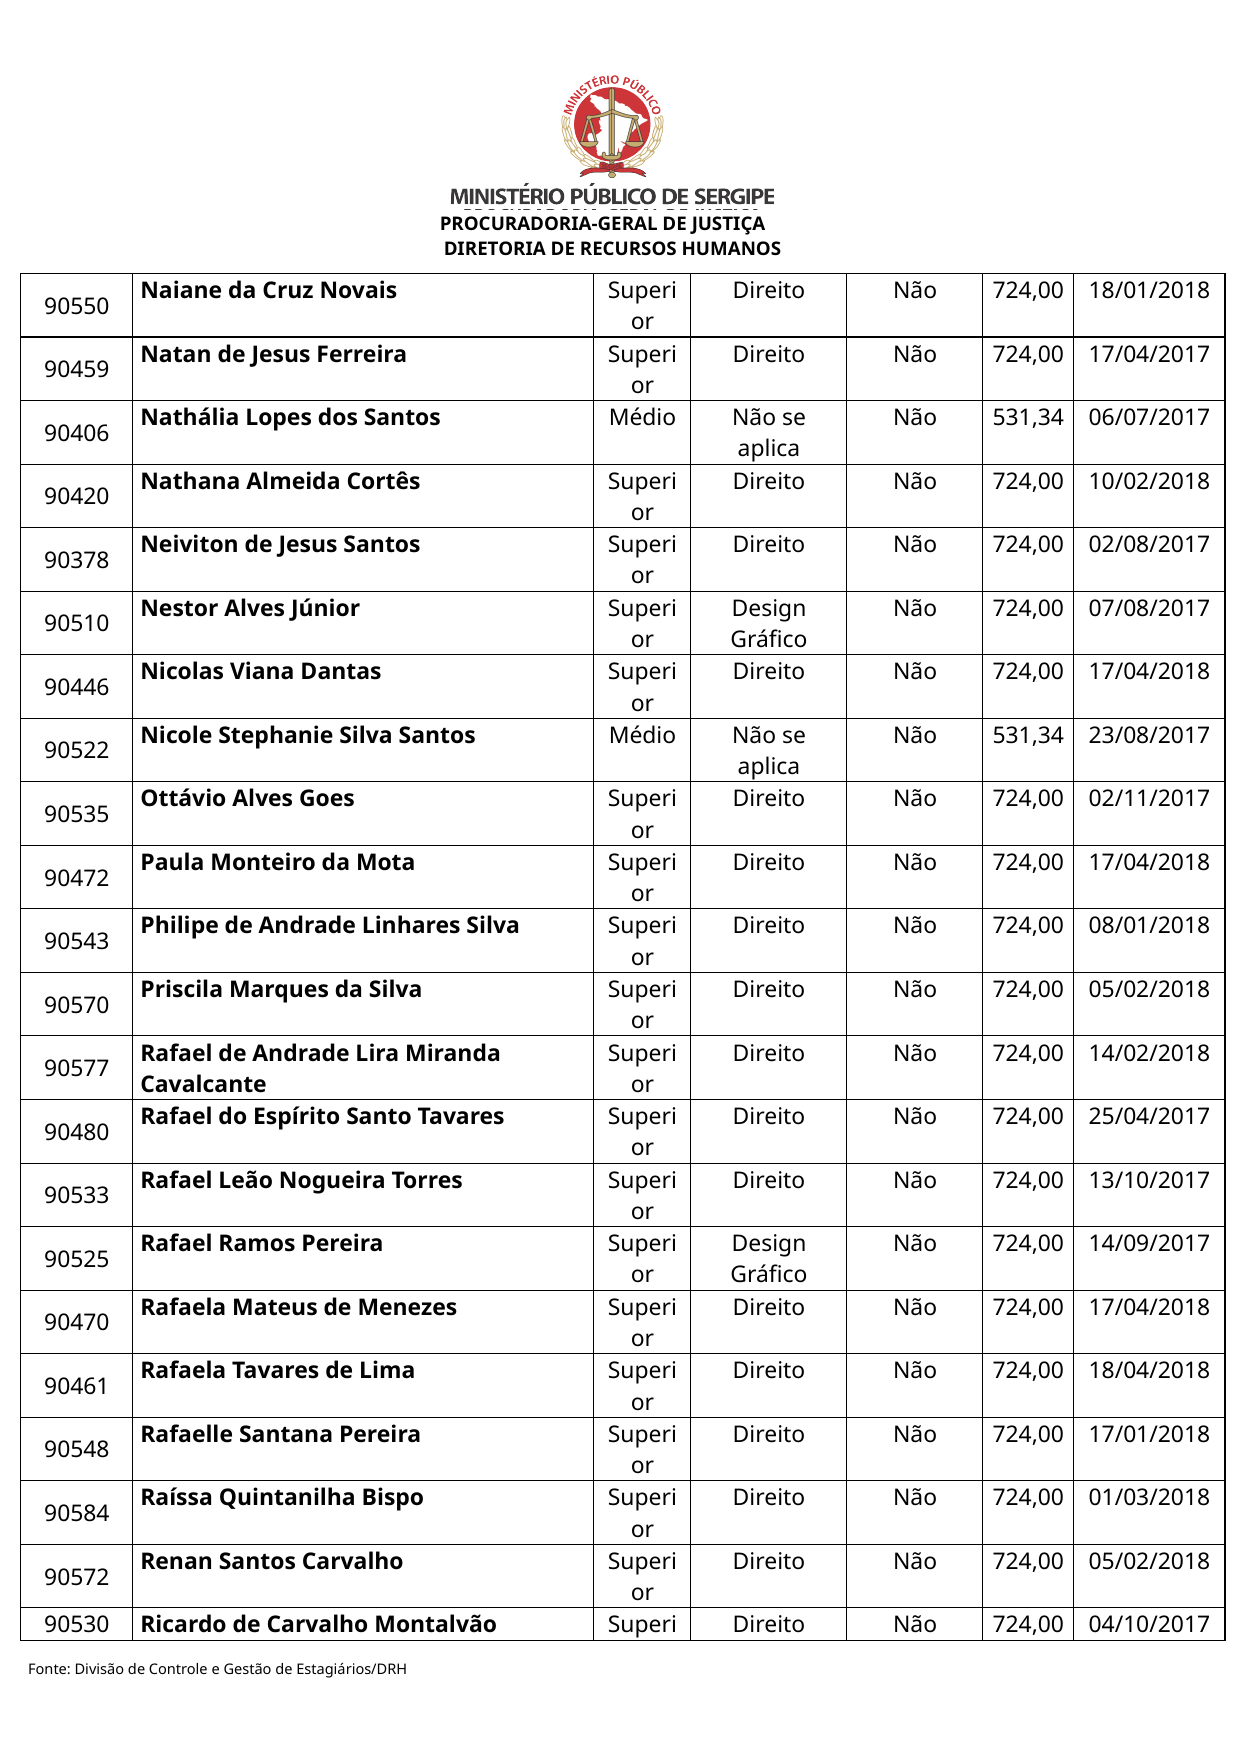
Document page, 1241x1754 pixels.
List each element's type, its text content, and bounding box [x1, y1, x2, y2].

table_cell Não [847, 1481, 982, 1544]
table_cell 17/04/2018 [1074, 846, 1224, 908]
table_cell 90543 [21, 909, 132, 972]
table_cell 724,00 [983, 1608, 1073, 1639]
table_cell Superior [594, 592, 690, 654]
table_cell Superior [594, 973, 690, 1035]
table_cell Direito [691, 1354, 846, 1417]
table_cell Philipe de Andrade Linhares Silva [133, 909, 593, 972]
table_cell 90472 [21, 846, 132, 908]
table_cell Superior [594, 528, 690, 591]
table_cell Não [847, 1036, 982, 1099]
table_cell 724,00 [983, 1545, 1073, 1607]
table_cell Rafaelle Santana Pereira [133, 1418, 593, 1480]
table_cell Direito [691, 655, 846, 718]
table_cell Direito [691, 1036, 846, 1099]
table_cell 724,00 [983, 274, 1073, 336]
table_cell 90510 [21, 592, 132, 654]
table_cell 23/08/2017 [1074, 719, 1224, 781]
table_cell Superior [594, 1418, 690, 1480]
table_cell 724,00 [983, 909, 1073, 972]
table_cell Paula Monteiro da Mota [133, 846, 593, 908]
table_cell 14/09/2017 [1074, 1227, 1224, 1289]
table_cell Não [847, 719, 982, 781]
table_cell Nestor Alves Júnior [133, 592, 593, 654]
table_cell 17/01/2018 [1074, 1418, 1224, 1480]
table_cell 06/07/2017 [1074, 401, 1224, 463]
table_cell 90533 [21, 1164, 132, 1226]
table_cell Superior [594, 1545, 690, 1607]
table_cell Superior [594, 655, 690, 718]
table_cell 02/11/2017 [1074, 782, 1224, 845]
table_cell 05/02/2018 [1074, 1545, 1224, 1607]
table_cell Direito [691, 973, 846, 1035]
table_cell 724,00 [983, 1418, 1073, 1480]
table_cell 724,00 [983, 973, 1073, 1035]
table_cell 90525 [21, 1227, 132, 1289]
table_cell 90572 [21, 1545, 132, 1607]
table_cell Rafaela Mateus de Menezes [133, 1291, 593, 1353]
table_cell 02/08/2017 [1074, 528, 1224, 591]
table_cell Superior [594, 465, 690, 527]
table_cell Superior [594, 1036, 690, 1099]
table_cell 17/04/2018 [1074, 1291, 1224, 1353]
table_cell 90470 [21, 1291, 132, 1353]
table_cell 18/04/2018 [1074, 1354, 1224, 1417]
table_cell Não [847, 401, 982, 463]
table_cell Não [847, 1227, 982, 1289]
table_cell 90378 [21, 528, 132, 591]
table_cell Não [847, 655, 982, 718]
table_cell 17/04/2017 [1074, 338, 1224, 400]
table_cell Superior [594, 1100, 690, 1162]
table_cell 04/10/2017 [1074, 1608, 1224, 1639]
table_cell 90459 [21, 338, 132, 400]
table_cell Direito [691, 1545, 846, 1607]
table_cell 10/02/2018 [1074, 465, 1224, 527]
table_cell Nicole Stephanie Silva Santos [133, 719, 593, 781]
table_cell Rafael de Andrade Lira Miranda Cavalcante [133, 1036, 593, 1099]
table_cell Não [847, 1608, 982, 1639]
table_cell Direito [691, 1100, 846, 1162]
table_cell Superior [594, 338, 690, 400]
table_cell Ricardo de Carvalho Montalvão [133, 1608, 593, 1639]
table_cell Direito [691, 909, 846, 972]
table_cell 90577 [21, 1036, 132, 1099]
table_cell 25/04/2017 [1074, 1100, 1224, 1162]
table_cell 07/08/2017 [1074, 592, 1224, 654]
table_cell Direito [691, 338, 846, 400]
table_cell Nathália Lopes dos Santos [133, 401, 593, 463]
table_cell Nathana Almeida Cortês [133, 465, 593, 527]
table_cell Não [847, 1418, 982, 1480]
table_cell 90522 [21, 719, 132, 781]
table_cell Rafael do Espírito Santo Tavares [133, 1100, 593, 1162]
table_cell Superior [594, 1354, 690, 1417]
table_cell 90530 [21, 1608, 132, 1639]
table_cell Não [847, 465, 982, 527]
table_cell 08/01/2018 [1074, 909, 1224, 972]
table_cell Rafaela Tavares de Lima [133, 1354, 593, 1417]
table_cell Não se aplica [691, 719, 846, 781]
table_cell 531,34 [983, 401, 1073, 463]
table_cell 18/01/2018 [1074, 274, 1224, 336]
table_cell Médio [594, 719, 690, 781]
table_cell 724,00 [983, 1036, 1073, 1099]
table_cell 724,00 [983, 528, 1073, 591]
table_cell Não [847, 1100, 982, 1162]
table_cell 90550 [21, 274, 132, 336]
table_cell Superior [594, 1291, 690, 1353]
table_cell Renan Santos Carvalho [133, 1545, 593, 1607]
table_cell 05/02/2018 [1074, 973, 1224, 1035]
table_cell Não [847, 1164, 982, 1226]
table_cell 90548 [21, 1418, 132, 1480]
table_cell Naiane da Cruz Novais [133, 274, 593, 336]
table_cell 724,00 [983, 782, 1073, 845]
table_cell Direito [691, 1291, 846, 1353]
table_cell Direito [691, 1481, 846, 1544]
table_cell Não [847, 846, 982, 908]
table_cell Direito [691, 782, 846, 845]
table_cell Rafael Leão Nogueira Torres [133, 1164, 593, 1226]
table_cell Não [847, 338, 982, 400]
table_cell Superior [594, 1481, 690, 1544]
picture [450, 75, 774, 210]
table_cell Não [847, 973, 982, 1035]
table_cell Médio [594, 401, 690, 463]
table_cell 90570 [21, 973, 132, 1035]
table_cell 724,00 [983, 338, 1073, 400]
table_cell 90480 [21, 1100, 132, 1162]
table_cell Direito [691, 274, 846, 336]
table_cell Não se aplica [691, 401, 846, 463]
table_cell Superior [594, 846, 690, 908]
table_cell Superior [594, 782, 690, 845]
table_cell 724,00 [983, 1354, 1073, 1417]
table_cell Neiviton de Jesus Santos [133, 528, 593, 591]
table_cell 724,00 [983, 1291, 1073, 1353]
table_cell Superior [594, 1164, 690, 1226]
table_cell 01/03/2018 [1074, 1481, 1224, 1544]
table_cell Direito [691, 465, 846, 527]
table_cell Não [847, 782, 982, 845]
table_cell Não [847, 1545, 982, 1607]
table_cell Não [847, 1354, 982, 1417]
table_cell 90461 [21, 1354, 132, 1417]
table_cell 724,00 [983, 465, 1073, 527]
table_cell 17/04/2018 [1074, 655, 1224, 718]
table_cell 724,00 [983, 1164, 1073, 1226]
table_cell Não [847, 528, 982, 591]
table_cell Superior [594, 909, 690, 972]
table_cell Direito [691, 1418, 846, 1480]
table_cell Design Gráfico [691, 1227, 846, 1289]
table_cell Superior [594, 1227, 690, 1289]
table_cell Raíssa Quintanilha Bispo [133, 1481, 593, 1544]
table_cell Superior [594, 274, 690, 336]
table_cell Rafael Ramos Pereira [133, 1227, 593, 1289]
table_cell Nicolas Viana Dantas [133, 655, 593, 718]
table_cell 531,34 [983, 719, 1073, 781]
table_cell Não [847, 592, 982, 654]
table_cell Superi [594, 1608, 690, 1639]
table_cell 724,00 [983, 1227, 1073, 1289]
table_cell 90446 [21, 655, 132, 718]
table_cell 90535 [21, 782, 132, 845]
table_cell Não [847, 909, 982, 972]
table_cell Direito [691, 846, 846, 908]
table_cell 13/10/2017 [1074, 1164, 1224, 1226]
table_cell Não [847, 1291, 982, 1353]
table_cell 724,00 [983, 655, 1073, 718]
table_cell 90406 [21, 401, 132, 463]
table_cell 724,00 [983, 846, 1073, 908]
table_cell 724,00 [983, 592, 1073, 654]
table_cell Design Gráfico [691, 592, 846, 654]
table_cell Ottávio Alves Goes [133, 782, 593, 845]
table_cell 724,00 [983, 1481, 1073, 1544]
table_cell 724,00 [983, 1100, 1073, 1162]
table_cell Direito [691, 1164, 846, 1226]
table_cell 14/02/2018 [1074, 1036, 1224, 1099]
table_cell Natan de Jesus Ferreira [133, 338, 593, 400]
table_cell 90584 [21, 1481, 132, 1544]
table_cell Priscila Marques da Silva [133, 973, 593, 1035]
table_cell Direito [691, 1608, 846, 1639]
table_cell 90420 [21, 465, 132, 527]
table_cell Direito [691, 528, 846, 591]
table_cell Não [847, 274, 982, 336]
